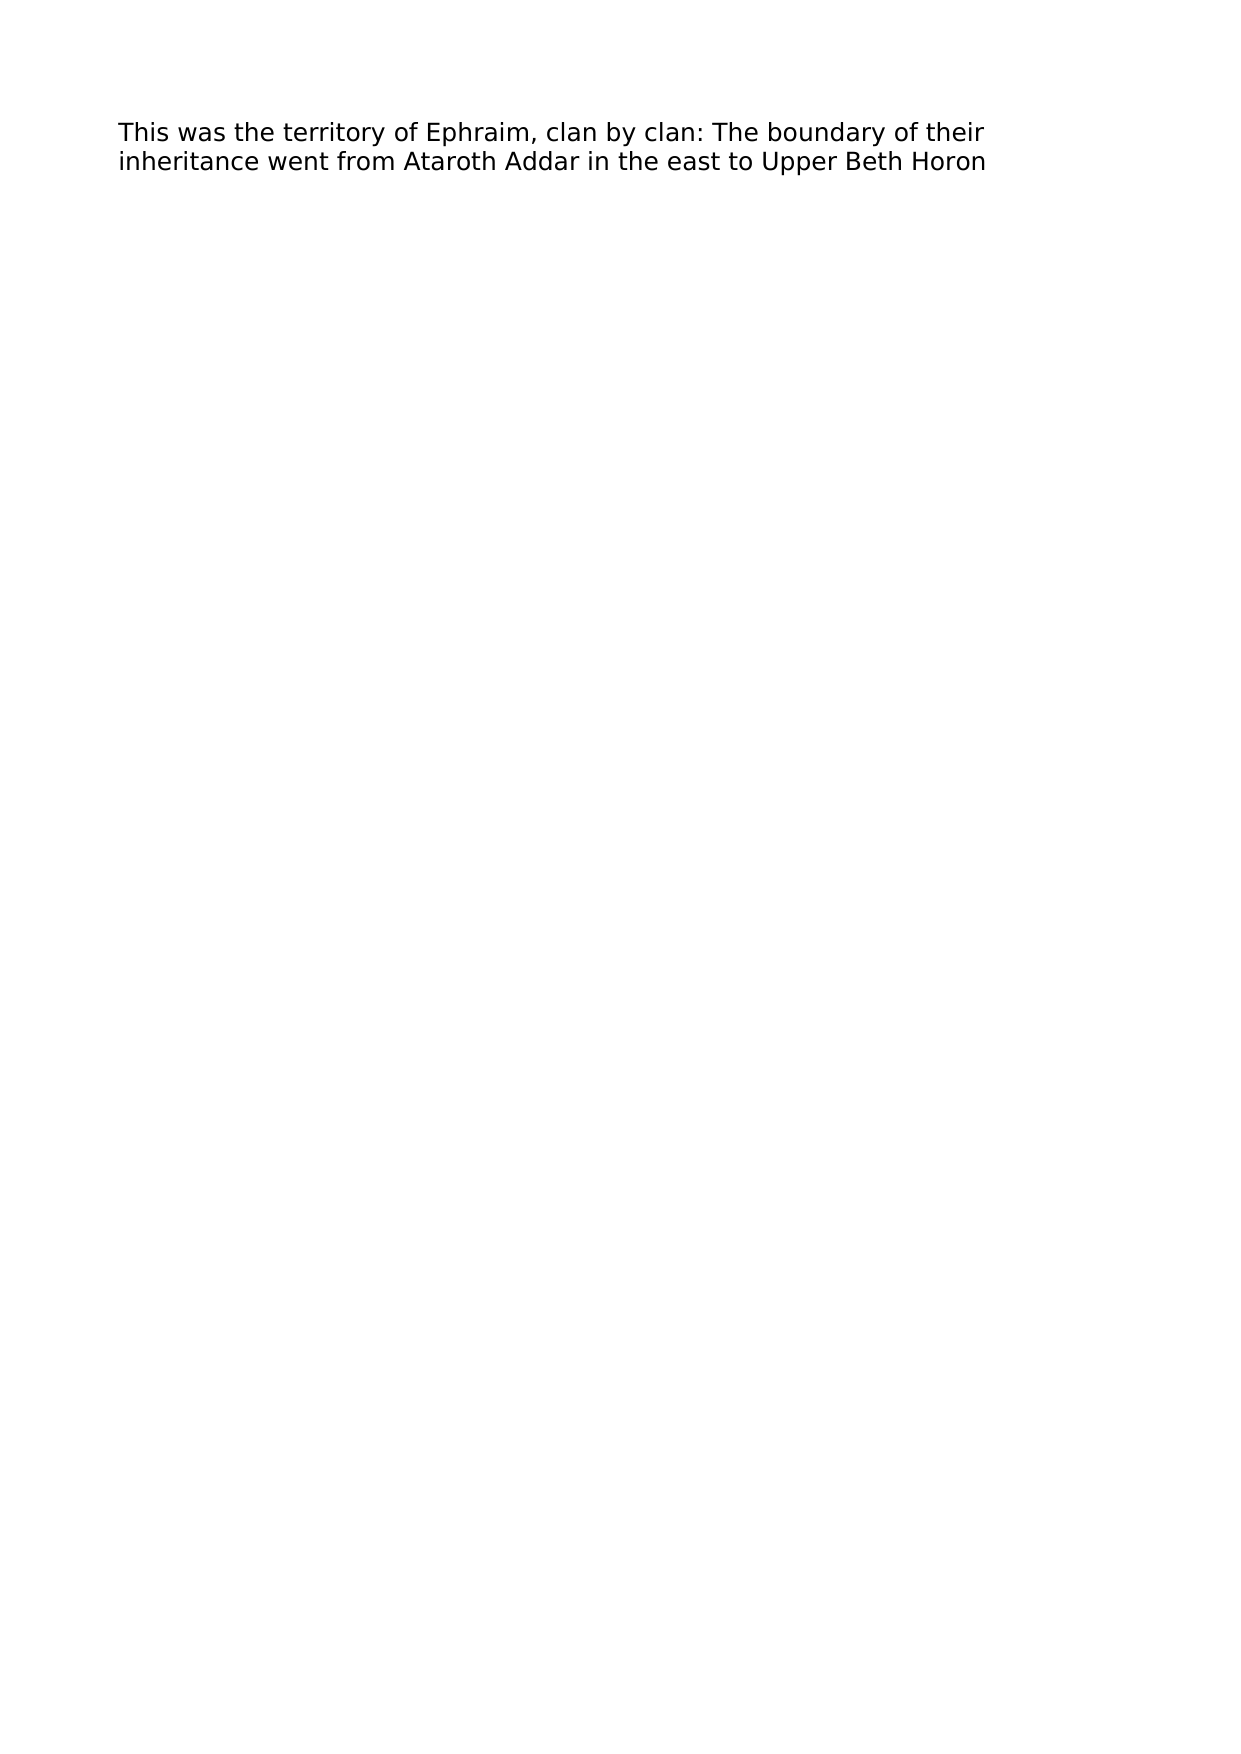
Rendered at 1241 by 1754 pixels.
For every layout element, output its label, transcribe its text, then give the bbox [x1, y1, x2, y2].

text This was the territory of Ephraim, clan by clan: The boundary of their inheritance went from Ataroth Addar in the east to Upper Beth Horon [118, 118, 1122, 176]
